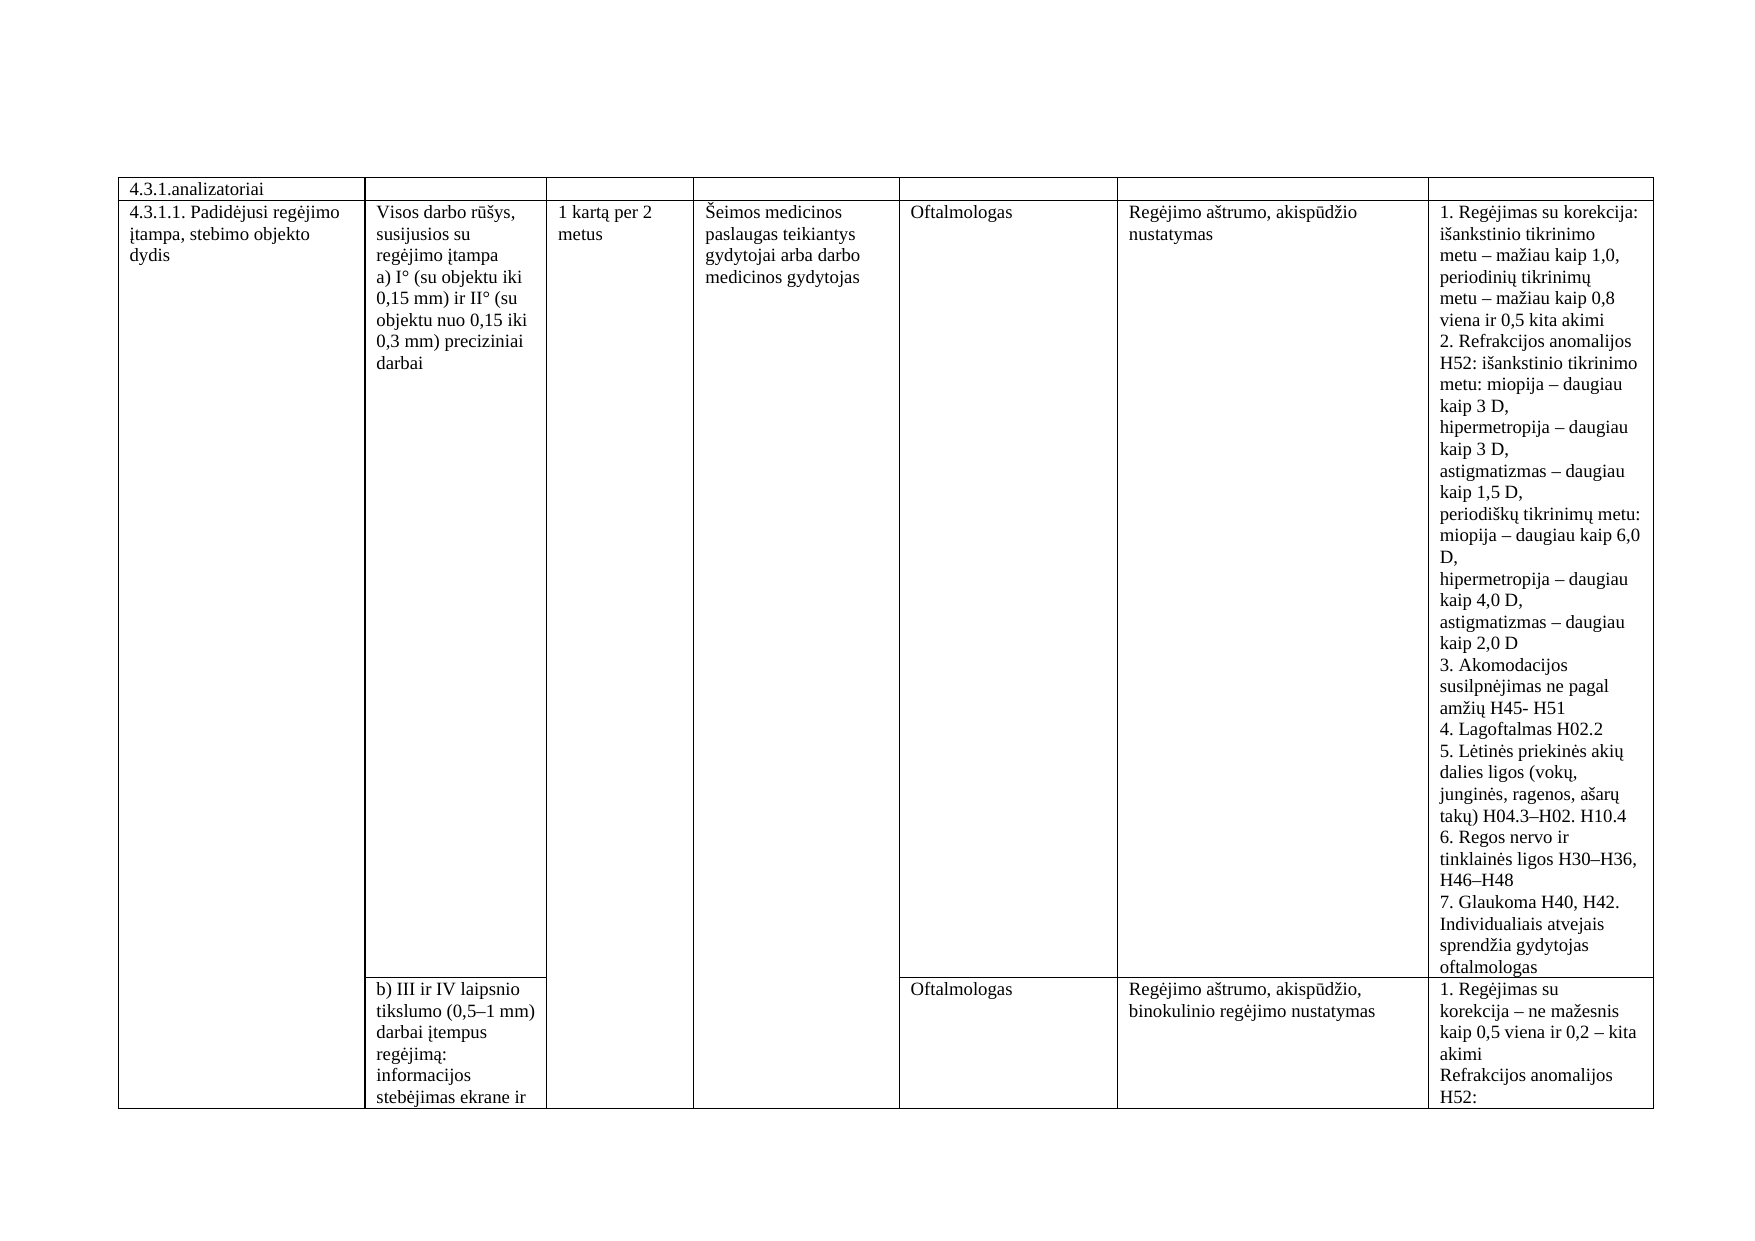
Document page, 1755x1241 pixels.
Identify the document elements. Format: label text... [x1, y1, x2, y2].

table_cell [1429, 178, 1653, 200]
table_cell [547, 178, 693, 200]
table_cell b) III ir IV laipsnio tikslumo (0,5–1 mm) darbai įtempus regėjimą: informacijos stebėjimas ekrane ir [366, 978, 546, 1107]
table_cell 4.3.1.analizatoriai [119, 178, 364, 200]
table_cell Regėjimo aštrumo, akispūdžio, binokulinio regėjimo nustatymas [1118, 978, 1428, 1107]
table_cell [1118, 178, 1428, 200]
table_cell 4.3.1.1. Padidėjusi regėjimo įtampa, stebimo objekto dydis [119, 201, 364, 1107]
table_cell 1. Regėjimas su korekcija: išankstinio tikrinimo metu – mažiau kaip 1,0, periodinių tikrinimų metu – mažiau kaip 0,8 viena ir 0,5 kita akimi 2. Refrakcijos anomalijos H52: išankstinio tikrinimo metu: miopija – daugiau kaip 3 D, hipermetropija – daugiau kaip 3 D, astigmatizmas – daugiau kaip 1,5 D, periodiškų tikrinimų metu: miopija – daugiau kaip 6,0 D, hipermetropija – daugiau kaip 4,0 D, astigmatizmas – daugiau kaip 2,0 D 3. Akomodacijos susilpnėjimas ne pagal amžių H45- H51 4. Lagoftalmas H02.2 5. Lėtinės priekinės akių dalies ligos (vokų, junginės, ragenos, ašarų takų) H04.3–H02. H10.4 6. Regos nervo ir tinklainės ligos H30–H36, H46–H48 7. Glaukoma H40, H42. Individualiais atvejais sprendžia gydytojas oftalmologas [1429, 201, 1653, 977]
table_cell 1 kartą per 2 metus [547, 201, 693, 1107]
table_cell [694, 178, 899, 200]
table_cell Šeimos medicinos paslaugas teikiantys gydytojai arba darbo medicinos gydytojas [694, 201, 899, 1107]
table_cell [900, 178, 1117, 200]
table_cell Regėjimo aštrumo, akispūdžio nustatymas [1118, 201, 1428, 977]
table_cell Oftalmologas [900, 978, 1117, 1107]
table_cell Oftalmologas [900, 201, 1117, 977]
table_cell 1. Regėjimas su korekcija – ne mažesnis kaip 0,5 viena ir 0,2 – kita akimi Refrakcijos anomalijos H52: [1429, 978, 1653, 1107]
table_cell Visos darbo rūšys, susijusios su regėjimo įtampa a) I° (su objektu iki 0,15 mm) ir II° (su objektu nuo 0,15 iki 0,3 mm) preciziniai darbai [366, 201, 546, 977]
table_cell [366, 178, 546, 200]
